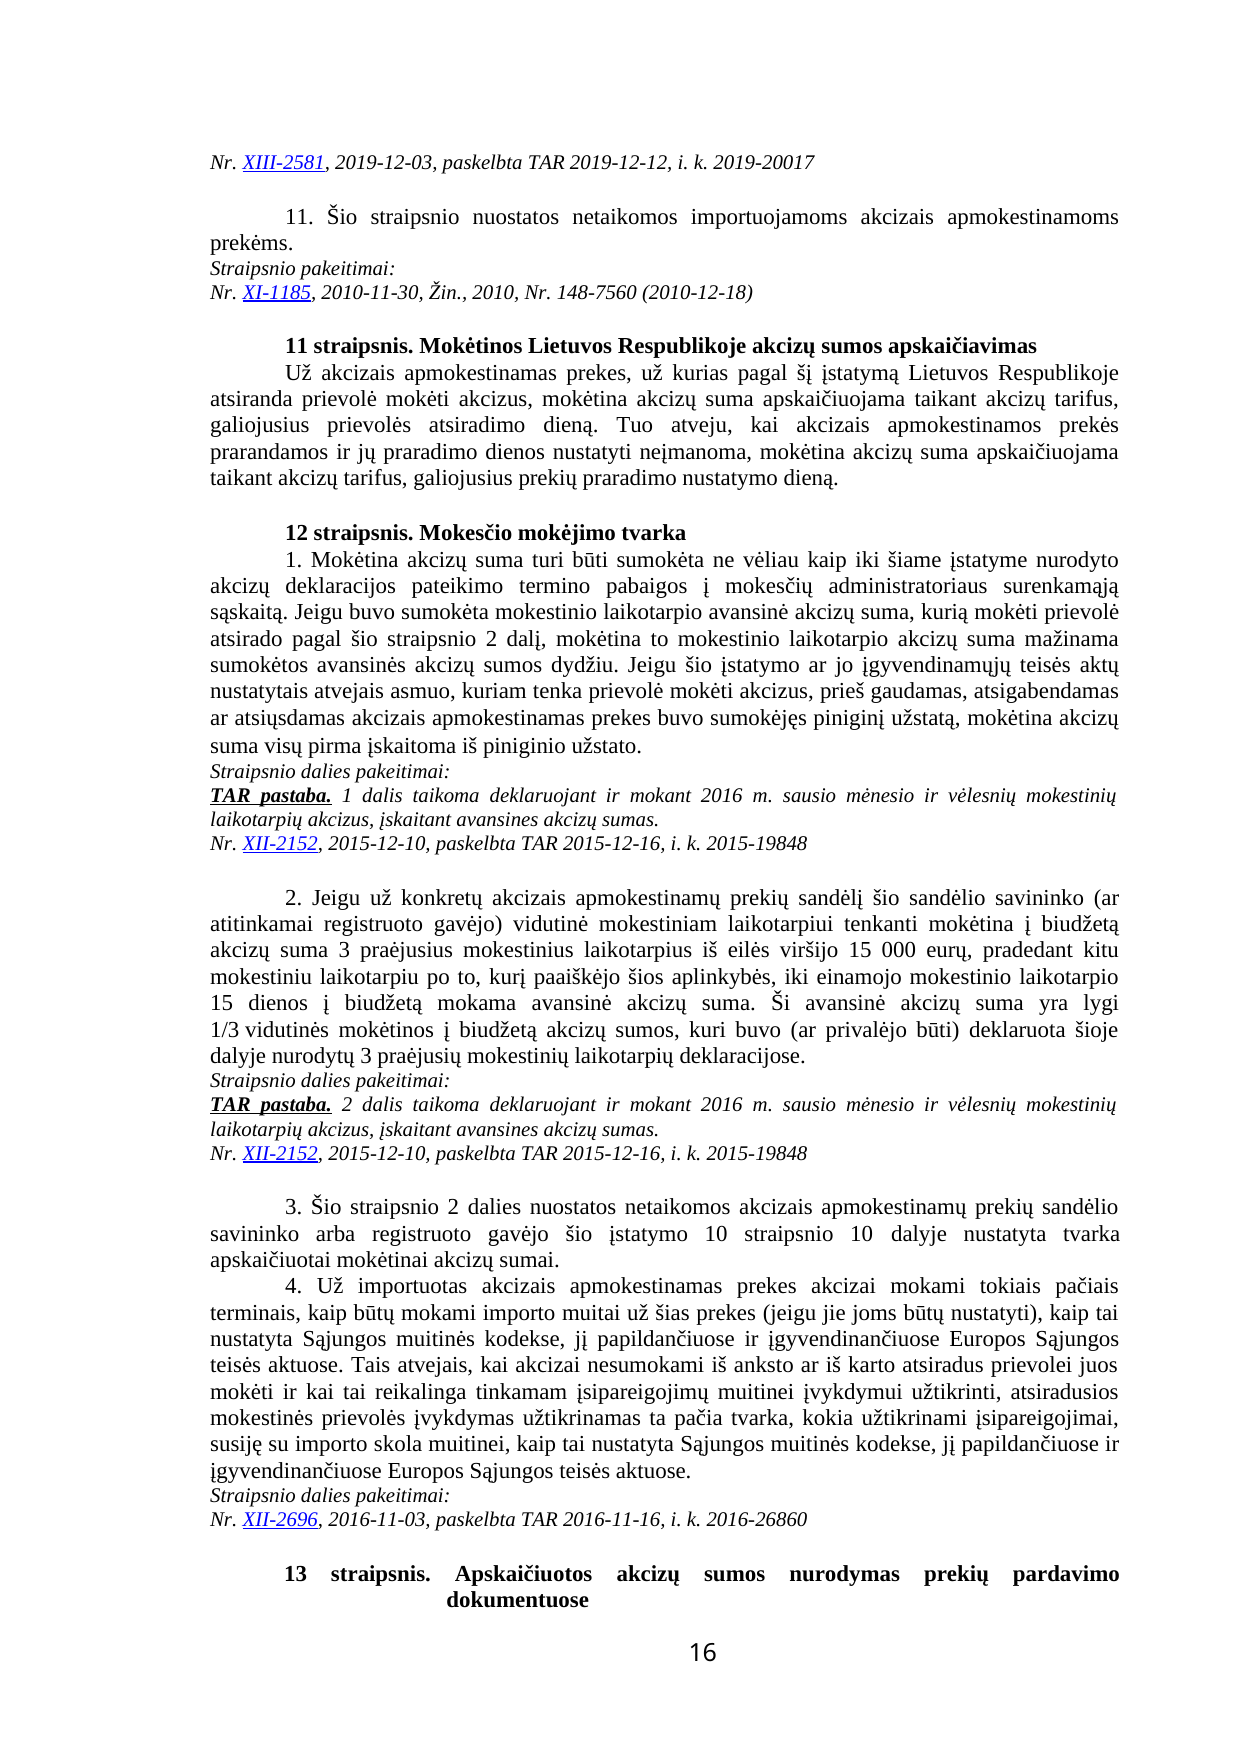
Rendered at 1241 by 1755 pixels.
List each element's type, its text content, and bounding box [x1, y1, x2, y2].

text Už akcizais apmokestinamas prekes, už kurias pagal šį įstatymą Lietuvos Respublikoje atsiranda prievolė mokėti akcizus, mokėtina akcizų suma apskaičiuojama taikant akcizų tarifus, galiojusius prievolės atsiradimo dieną. Tuo atveju, kai akcizais apmokestinamos prekės prarandamos ir jų praradimo dienos nustatyti neįmanoma, mokėtina akcizų suma apskaičiuojama taikant akcizų tarifus, galiojusius prekių praradimo nustatymo dieną. [210, 359, 1120, 491]
text 2. Jeigu už konkretų akcizais apmokestinamų prekių sandėlį šio sandėlio savininko (ar atitinkamai registruoto gavėjo) vidutinė mokestiniam laikotarpiui tenkanti mokėtina į biudžetą akcizų suma 3 praėjusius mokestinius laikotarpius iš eilės viršijo 15 000 eurų, pradedant kitu mokestiniu laikotarpiu po to, kurį paaiškėjo šios aplinkybės, iki einamojo mokestinio laikotarpio 15 dienos į biudžetą mokama avansinė akcizų suma. Ši avansinė akcizų suma yra lygi 1/3 vidutinės mokėtinos į biudžetą akcizų sumos, kuri buvo (ar privalėjo būti) deklaruota šioje dalyje nurodytų 3 praėjusių mokestinių laikotarpių deklaracijose. [210, 884, 1120, 1068]
text 11 straipsnis. Mokėtinos Lietuvos Respublikoje akcizų sumos apskaičiavimas [210, 332, 1120, 359]
text TAR pastaba. 2 dalis taikoma deklaruojant ir mokant 2016 m. sausio mėnesio ir vėlesnių mokestinių laikotarpių akcizus, įskaitant avansines akcizų sumas. [210, 1092, 1120, 1141]
text Nr. XIII-2581, 2019-12-03, paskelbta TAR 2019-12-12, i. k. 2019-20017 [210, 150, 1120, 174]
text Straipsnio dalies pakeitimai: [210, 1068, 1120, 1092]
text 4. Už importuotas akcizais apmokestinamas prekes akcizai mokami tokiais pačiais terminais, kaip būtų mokami importo muitai už šias prekes (jeigu jie joms būtų nustatyti), kaip tai nustatyta Sąjungos muitinės kodekse, jį papildančiuose ir įgyvendinančiuose Europos Sąjungos teisės aktuose. Tais atvejais, kai akcizai nesumokami iš anksto ar iš karto atsiradus prievolei juos mokėti ir kai tai reikalinga tinkamam įsipareigojimų muitinei įvykdymui užtikrinti, atsiradusios mokestinės prievolės įvykdymas užtikrinamas ta pačia tvarka, kokia užtikrinami įsipareigojimai, susiję su importo skola muitinei, kaip tai nustatyta Sąjungos muitinės kodekse, jį papildančiuose ir įgyvendinančiuose Europos Sąjungos teisės aktuose. [210, 1272, 1120, 1483]
text 1. Mokėtina akcizų suma turi būti sumokėta ne vėliau kaip iki šiame įstatyme nurodyto akcizų deklaracijos pateikimo termino pabaigos į mokesčių administratoriaus surenkamąją sąskaitą. Jeigu buvo sumokėta mokestinio laikotarpio avansinė akcizų suma, kurią mokėti prievolė atsirado pagal šio straipsnio 2 dalį, mokėtina to mokestinio laikotarpio akcizų suma mažinama sumokėtos avansinės akcizų sumos dydžiu. Jeigu šio įstatymo ar jo įgyvendinamųjų teisės aktų nustatytais atvejais asmuo, kuriam tenka prievolė mokėti akcizus, prieš gaudamas, atsigabendamas ar atsiųsdamas akcizais apmokestinamas prekes buvo sumokėjęs piniginį užstatą, mokėtina akcizų suma visų pirma įskaitoma iš piniginio užstato. [210, 546, 1120, 759]
text Nr. XII-2696, 2016-11-03, paskelbta TAR 2016-11-16, i. k. 2016-26860 [210, 1507, 1120, 1531]
text 13 straipsnis. Apskaičiuotos akcizų sumos nurodymas prekių pardavimo dokumentuose [284, 1560, 1120, 1613]
text Nr. XII-2152, 2015-12-10, paskelbta TAR 2015-12-16, i. k. 2015-19848 [210, 1141, 1120, 1164]
text TAR pastaba. 1 dalis taikoma deklaruojant ir mokant 2016 m. sausio mėnesio ir vėlesnių mokestinių laikotarpių akcizus, įskaitant avansines akcizų sumas. [210, 783, 1120, 831]
text 11. Šio straipsnio nuostatos netaikomos importuojamoms akcizais apmokestinamoms prekėms. [210, 203, 1120, 256]
text Straipsnio pakeitimai: [210, 256, 1120, 279]
text Straipsnio dalies pakeitimai: [210, 1483, 1120, 1507]
text Straipsnio dalies pakeitimai: [210, 759, 1120, 783]
text 3. Šio straipsnio 2 dalies nuostatos netaikomos akcizais apmokestinamų prekių sandėlio savininko arba registruoto gavėjo šio įstatymo 10 straipsnio 10 dalyje nustatyta tvarka apskaičiuotai mokėtinai akcizų sumai. [210, 1193, 1120, 1272]
text 12 straipsnis. Mokesčio mokėjimo tvarka [210, 519, 1120, 546]
text Nr. XII-2152, 2015-12-10, paskelbta TAR 2015-12-16, i. k. 2015-19848 [210, 831, 1120, 855]
text Nr. XI-1185, 2010-11-30, Žin., 2010, Nr. 148-7560 (2010-12-18) [210, 279, 1120, 304]
